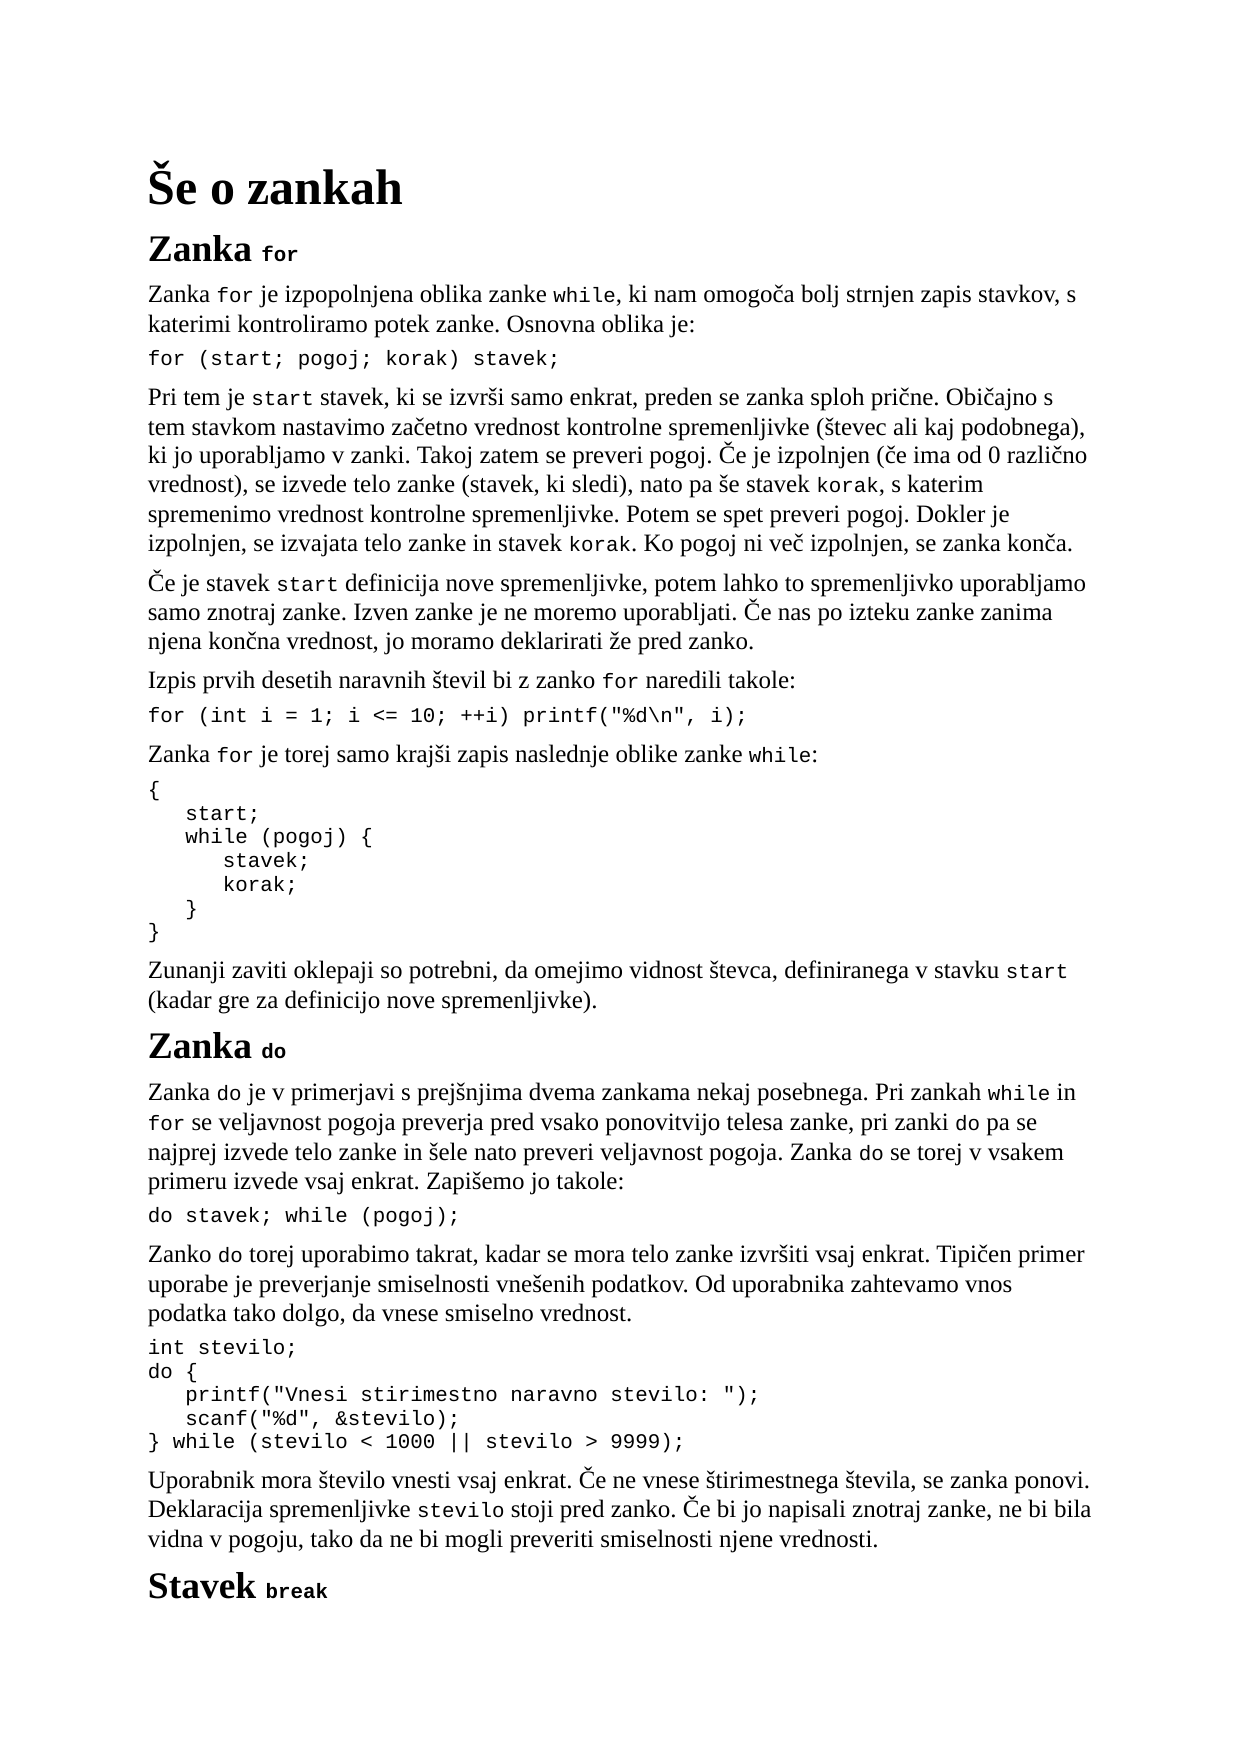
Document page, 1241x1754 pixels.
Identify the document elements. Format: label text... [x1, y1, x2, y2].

text Zanka for [148, 226, 1093, 269]
text scanf("%d", &stevilo); [148, 1408, 1093, 1432]
text printf("Vnesi stirimestno naravno stevilo: "); [148, 1384, 1093, 1408]
text stavek; [148, 850, 1093, 874]
text Stavek break [148, 1563, 1093, 1606]
text int stevilo; [148, 1337, 1093, 1361]
text do stavek; while (pogoj); [148, 1205, 1093, 1229]
text korak; [148, 874, 1093, 897]
text Zanko do torej uporabimo takrat, kadar se mora telo zanke izvršiti vsaj enkrat. Tipičen primer uporabe je preverjanje smiselnosti vnešenih podatkov. Od uporabnika zahtevamo vnos podatka tako dolgo, da vnese smiselno vrednost. [148, 1239, 1093, 1327]
text Zanka for je torej samo krajši zapis naslednje oblike zanke while: [148, 739, 1093, 769]
text } [148, 897, 1093, 921]
text Zanka do [148, 1024, 1093, 1067]
text Zanka do je v primerjavi s prejšnjima dvema zankama nekaj posebnega. Pri zankah while in for se veljavnost pogoja preverja pred vsako ponovitvijo telesa zanke, pri zanki do pa se najprej izvede telo zanke in šele nato preveri veljavnost pogoja. Zanka do se torej v vsakem primeru izvede vsaj enkrat. Zapišemo jo takole: [148, 1077, 1093, 1195]
text while (pogoj) { [148, 827, 1093, 850]
text } while (stevilo < 1000 || stevilo > 9999); [148, 1432, 1093, 1455]
text Če je stavek start definicija nove spremenljivke, potem lahko to spremenljivko uporabljamo samo znotraj zanke. Izven zanke je ne moremo uporabljati. Če nas po izteku zanke zanima njena končna vrednost, jo moramo deklarirati že pred zanko. [148, 568, 1093, 655]
text Izpis prvih desetih naravnih števil bi z zanko for naredili takole: [148, 665, 1093, 695]
text for (start; pogoj; korak) stavek; [148, 348, 1093, 372]
text Zanka for je izpopolnjena oblika zanke while, ki nam omogoča bolj strnjen zapis stavkov, s katerimi kontroliramo potek zanke. Osnovna oblika je: [148, 279, 1093, 338]
text do { [148, 1361, 1093, 1384]
text Uporabnik mora število vnesti vsaj enkrat. Če ne vnese štirimestnega števila, se zanka ponovi. Deklaracija spremenljivke stevilo stoji pred zanko. Če bi jo napisali znotraj zanke, ne bi bila vidna v pogoju, tako da ne bi mogli preveriti smiselnosti njene vrednosti. [148, 1466, 1093, 1553]
text Zunanji zaviti oklepaji so potrebni, da omejimo vidnost števca, definiranega v stavku start (kadar gre za definicijo nove spremenljivke). [148, 955, 1093, 1013]
text for (int i = 1; i <= 10; ++i) printf("%d\n", i); [148, 705, 1093, 729]
text } [148, 921, 1093, 945]
text Pri tem je start stavek, ki se izvrši samo enkrat, preden se zanka sploh prične. Običajno s tem stavkom nastavimo začetno vrednost kontrolne spremenljivke (števec ali kaj podobnega), ki jo uporabljamo v zanki. Takoj zatem se preveri pogoj. Če je izpolnjen (če ima od 0 različno vrednost), se izvede telo zanke (stavek, ki sledi), nato pa še stavek korak, s katerim spremenimo vrednost kontrolne spremenljivke. Potem se spet preveri pogoj. Dokler je izpolnjen, se izvajata telo zanke in stavek korak. Ko pogoj ni več izpolnjen, se zanka konča. [148, 382, 1093, 557]
text start; [148, 803, 1093, 827]
text Še o zankah [148, 158, 1093, 216]
text { [148, 779, 1093, 803]
